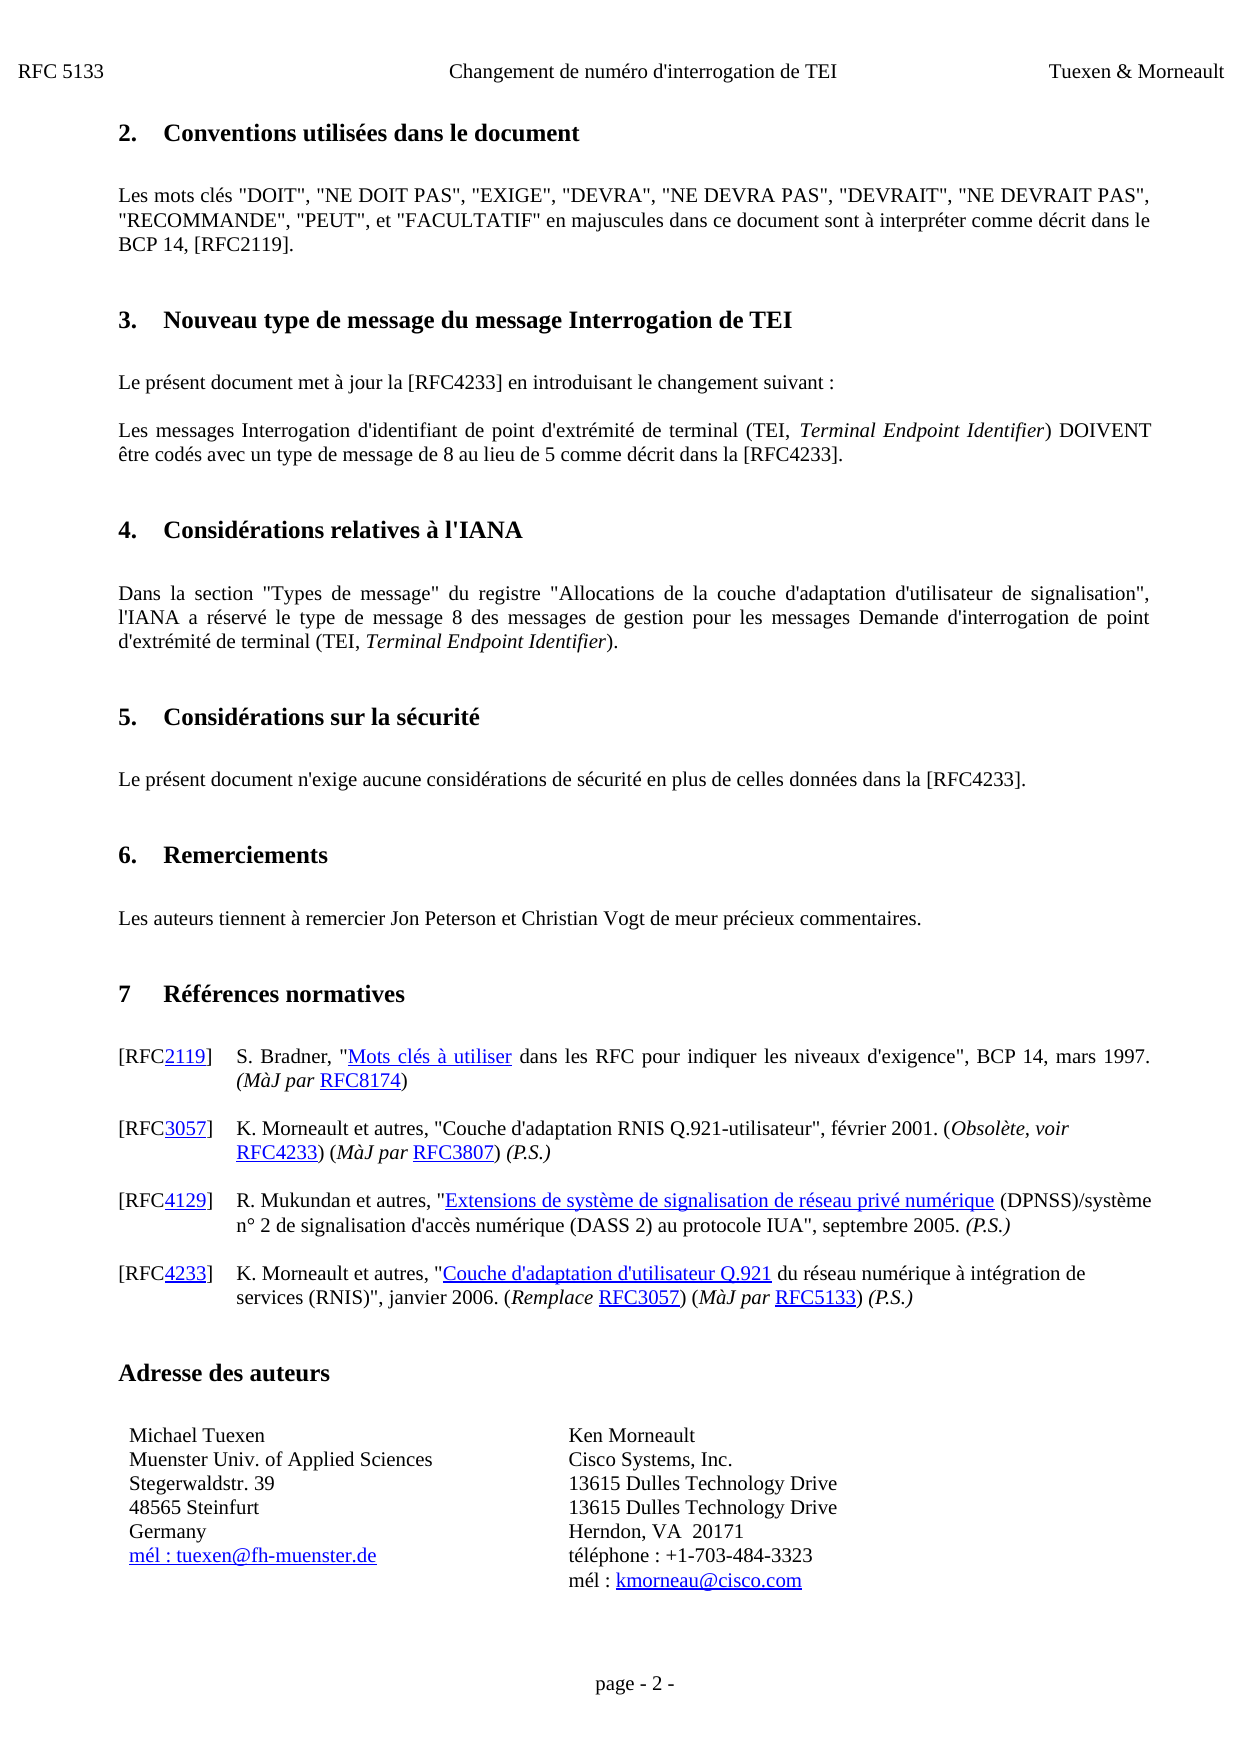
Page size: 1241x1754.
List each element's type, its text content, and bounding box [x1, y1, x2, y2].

subtitle 5. Considérations sur la sécurité [118, 702, 1152, 731]
subtitle 3. Nouveau type de message du message Interrogation de TEI [118, 305, 1152, 333]
text Dans la section "Types de message" du registre "Allocations de la couche d'adaptation d'utilisateur de signalisation", l'IANA a réservé le type de message 8 des messages de gestion pour les messages Demande d'interrogation de point d'extrémité de terminal (TEI, Terminal Endpoint Identifier). [118, 581, 1152, 653]
text Les messages Interrogation d'identifiant de point d'extrémité de terminal (TEI, Terminal Endpoint Identifier) DOIVENT être codés avec un type de message de 8 au lieu de 5 comme décrit dans la [RFC4233]. [118, 418, 1152, 466]
text Le présent document n'exige aucune considérations de sécurité en plus de celles données dans la [RFC4233]. [118, 767, 1152, 791]
table_cell [118, 1568, 557, 1592]
table_cell mél : tuexen@fh-muenster.de [118, 1544, 557, 1567]
text [RFC4129] R. Mukundan et autres, "Extensions de système de signalisation de réseau privé numérique (DPNSS)/système n° 2 de signalisation d'accès numérique (DASS 2) au protocole IUA", septembre 2005. (P.S.) [118, 1188, 1152, 1237]
text Les auteurs tiennent à remercier Jon Peterson et Christian Vogt de meur précieux commentaires. [118, 906, 1152, 930]
table_cell 13615 Dulles Technology Drive [557, 1471, 883, 1495]
table_cell Cisco Systems, Inc. [557, 1447, 883, 1471]
subtitle Adresse des auteurs [118, 1358, 1152, 1387]
table_header Michael Tuexen [118, 1423, 557, 1447]
text [RFC4233] K. Morneault et autres, "Couche d'adaptation d'utilisateur Q.921 du réseau numérique à intégration de services (RNIS)", janvier 2006. (Remplace RFC3057) (MàJ par RFC5133) (P.S.) [118, 1261, 1152, 1309]
subtitle 4. Considérations relatives à l'IANA [118, 515, 1152, 544]
text Le présent document met à jour la [RFC4233] en introduisant le changement suivant : [118, 370, 1152, 394]
table_cell 13615 Dulles Technology Drive [557, 1495, 883, 1519]
subtitle 6. Remerciements [118, 840, 1152, 869]
table_cell Germany [118, 1519, 557, 1543]
table_cell Stegerwaldstr. 39 [118, 1471, 557, 1495]
text Les mots clés "DOIT", "NE DOIT PAS", "EXIGE", "DEVRA", "NE DEVRA PAS", "DEVRAIT", "NE DEVRAIT PAS", "RECOMMANDE", "PEUT", et "FACULTATIF" en majuscules dans ce document sont à interpréter comme décrit dans le BCP 14, [RFC2119]. [118, 183, 1152, 256]
text [RFC3057] K. Morneault et autres, "Couche d'adaptation RNIS Q.921-utilisateur", février 2001. (Obsolète, voir RFC4233) (MàJ par RFC3807) (P.S.) [118, 1116, 1152, 1164]
table_cell Herndon, VA 20171 [557, 1519, 883, 1543]
table_cell Muenster Univ. of Applied Sciences [118, 1447, 557, 1471]
table_header Ken Morneault [557, 1423, 883, 1447]
table_cell 48565 Steinfurt [118, 1495, 557, 1519]
subtitle 2. Conventions utilisées dans le document [118, 118, 1152, 147]
subtitle 7 Références normatives [118, 979, 1152, 1007]
table_cell téléphone : +1-703-484-3323 [557, 1544, 883, 1567]
table_cell mél : kmorneau@cisco.com [557, 1568, 883, 1592]
text [RFC2119] S. Bradner, "Mots clés à utiliser dans les RFC pour indiquer les niveaux d'exigence", BCP 14, mars 1997. (MàJ par RFC8174) [118, 1044, 1152, 1092]
